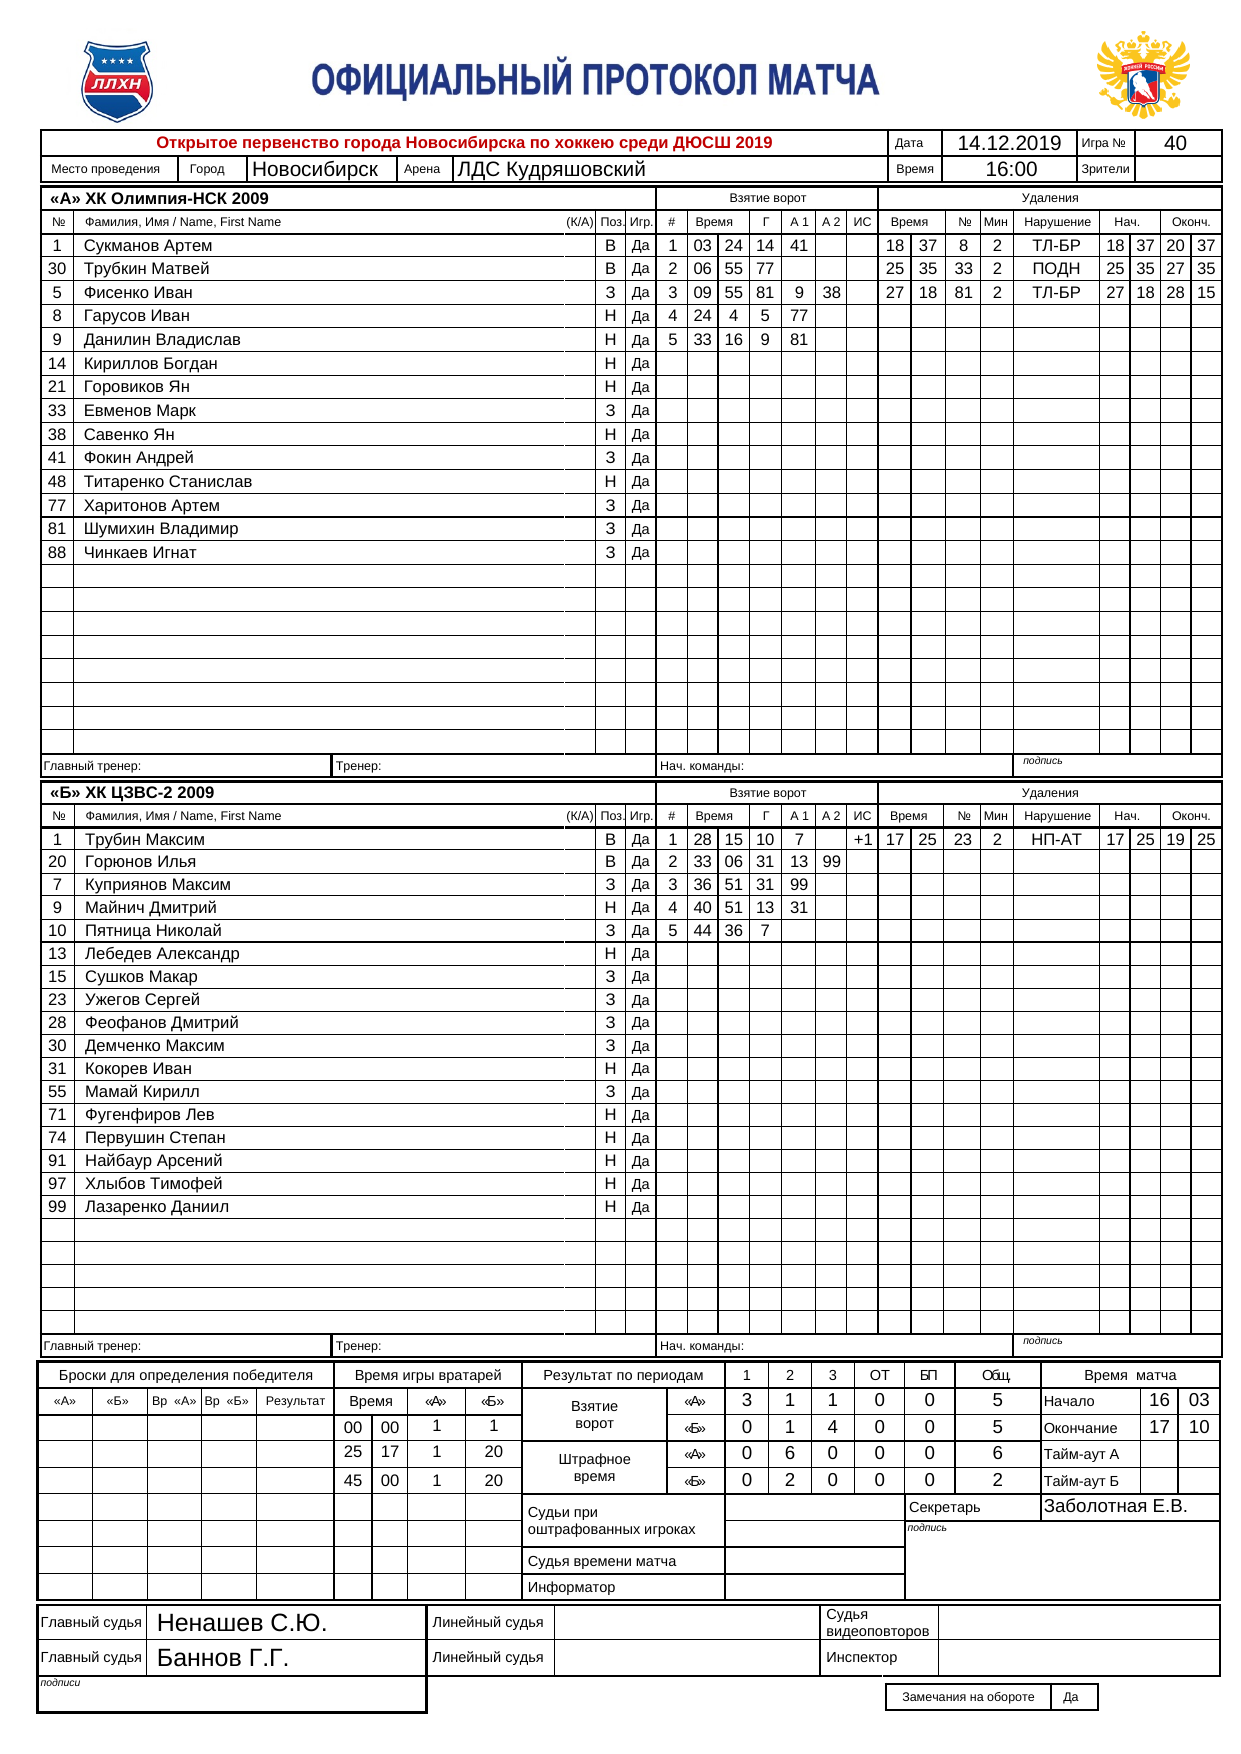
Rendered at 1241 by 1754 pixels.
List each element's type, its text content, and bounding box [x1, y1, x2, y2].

table_cell [944, 1104, 980, 1126]
table_cell [657, 1035, 687, 1057]
table_cell [1014, 943, 1099, 964]
table_cell [202, 1468, 256, 1493]
table_cell Да [626, 850, 655, 872]
table_cell [1014, 966, 1099, 987]
table_cell 51 [719, 896, 749, 918]
table_cell Фисенко Иван [74, 281, 564, 303]
table_cell [1100, 446, 1129, 469]
table_cell [847, 305, 877, 327]
table_cell [657, 1058, 687, 1079]
table_cell [981, 1081, 1013, 1103]
table_cell [879, 305, 910, 327]
table_header Общ. [956, 1363, 1040, 1387]
table_cell [565, 257, 595, 280]
table_cell 1 [408, 1441, 465, 1467]
table_cell 15 [719, 829, 749, 849]
table_cell [1100, 850, 1129, 872]
table_cell Н [596, 1127, 625, 1149]
table_cell [847, 1196, 877, 1218]
table_cell [596, 1265, 625, 1287]
table_cell [719, 659, 749, 682]
table_cell [750, 612, 781, 634]
table_cell [750, 1196, 781, 1218]
table_cell 3 [657, 281, 687, 303]
table_cell [981, 399, 1013, 422]
table_cell [944, 1035, 980, 1057]
table_cell [428, 1677, 882, 1711]
table_cell [1014, 874, 1099, 895]
table_cell [719, 423, 749, 445]
table_cell [657, 352, 687, 374]
table_cell [565, 829, 595, 849]
table_cell [39, 1547, 92, 1573]
table_cell [335, 1547, 371, 1573]
table_cell 1 [812, 1389, 854, 1413]
table_cell [74, 730, 564, 753]
table_cell [719, 1311, 749, 1333]
table_cell [1161, 588, 1190, 611]
table_cell 81 [946, 281, 980, 303]
table_cell З [596, 281, 625, 303]
table_cell [1131, 446, 1160, 469]
table_cell [879, 636, 910, 658]
table_cell [42, 707, 73, 729]
table_cell 6 [956, 1442, 1040, 1467]
table_cell Да [626, 1127, 655, 1149]
table_cell [750, 730, 781, 753]
table_cell [1131, 1104, 1160, 1126]
table_cell [1131, 683, 1160, 706]
table_cell [1131, 1081, 1160, 1103]
table_cell 8 [42, 305, 73, 327]
table_cell [565, 850, 595, 872]
table_cell [1161, 1058, 1190, 1079]
table_cell [1100, 966, 1129, 987]
table_cell [816, 659, 846, 682]
table_cell # [657, 211, 687, 233]
table_cell [944, 1150, 980, 1172]
table_cell Савенко Ян [74, 423, 564, 445]
table_cell [847, 1104, 877, 1126]
table_cell подпись [906, 1522, 1219, 1599]
table_cell [1014, 1173, 1099, 1195]
table_cell [1161, 541, 1190, 564]
table_cell [879, 541, 910, 564]
table_cell [1192, 1058, 1221, 1079]
table_cell [1161, 966, 1190, 987]
table_cell [596, 730, 625, 753]
table_cell 1 [42, 829, 74, 849]
table_cell [1161, 1196, 1190, 1218]
table_cell [879, 565, 910, 587]
table_cell [879, 1311, 910, 1333]
table_cell [1131, 1196, 1160, 1218]
table_cell [1100, 305, 1129, 327]
table_cell Хлыбов Тимофей [75, 1173, 564, 1195]
table_cell 10 [42, 920, 74, 941]
table_cell [148, 1521, 201, 1546]
table_cell [1131, 1265, 1160, 1287]
table_cell [879, 943, 910, 964]
table_cell [719, 707, 749, 729]
table_cell З [596, 446, 625, 469]
table_cell [1014, 612, 1099, 634]
table_cell 03 [688, 235, 717, 256]
table_cell [782, 920, 815, 941]
table_cell [1192, 1150, 1221, 1172]
table_cell [42, 588, 73, 611]
table_cell Горюнов Илья [75, 850, 564, 872]
table_cell 14 [42, 352, 73, 374]
table_cell 13 [42, 943, 74, 964]
table_cell [657, 1242, 687, 1264]
table_cell [1131, 352, 1160, 374]
table_cell [719, 352, 749, 374]
table_cell [981, 1219, 1013, 1241]
table_cell [816, 943, 846, 964]
table_cell [946, 352, 980, 374]
table_cell [816, 588, 846, 611]
table_cell [816, 829, 846, 849]
table_cell 2 [657, 850, 687, 872]
table_cell [750, 1242, 781, 1264]
table_cell А 1 [782, 805, 815, 826]
table_cell [1192, 1173, 1221, 1195]
table_cell [847, 612, 877, 634]
table_cell [1100, 1012, 1129, 1033]
table_cell [782, 612, 815, 634]
table_cell [202, 1574, 256, 1599]
table_cell [1131, 707, 1160, 729]
table_cell 0 [855, 1389, 904, 1413]
table_cell В [596, 829, 625, 849]
table_cell 77 [42, 494, 73, 516]
table_cell 99 [816, 850, 846, 872]
table_cell [939, 1606, 1219, 1639]
table_cell [750, 1311, 781, 1333]
table_cell Главный судья [39, 1640, 146, 1675]
table_cell [944, 1265, 980, 1287]
table_cell [782, 1288, 815, 1310]
table_cell [42, 565, 73, 587]
table_cell 5 [750, 305, 781, 327]
table_cell [946, 494, 980, 516]
table_cell [1161, 612, 1190, 634]
table_cell [688, 1081, 717, 1103]
table_cell [657, 612, 687, 634]
table_cell [879, 1265, 910, 1287]
table_cell 7 [42, 874, 74, 895]
table_cell [688, 494, 717, 516]
table_cell [1100, 1242, 1129, 1264]
table_cell 06 [719, 850, 749, 872]
table_cell [1131, 1219, 1160, 1241]
table_cell Первушин Степан [75, 1127, 564, 1149]
table_cell [688, 1265, 717, 1287]
table_cell [688, 1127, 717, 1149]
table_cell [1192, 305, 1221, 327]
table_cell Н [596, 943, 625, 964]
table_cell [946, 659, 980, 682]
table_cell [1014, 399, 1099, 422]
table_cell Да [626, 446, 655, 469]
table_cell Нач. [1100, 805, 1160, 826]
table_cell [782, 943, 815, 964]
table_cell [944, 966, 980, 987]
table_cell Судьи при оштрафованных игроках [523, 1495, 724, 1546]
table_cell [1192, 352, 1221, 374]
table_cell [202, 1547, 256, 1573]
table_cell [1161, 850, 1190, 872]
table_cell [565, 612, 595, 634]
table_cell [1100, 399, 1129, 422]
table_cell [879, 989, 910, 1011]
table_cell [816, 518, 846, 540]
table_cell [981, 352, 1013, 374]
table_cell [946, 399, 980, 422]
table_cell [912, 920, 943, 941]
table_cell [657, 518, 687, 540]
table_cell [847, 423, 877, 445]
table_cell [719, 1012, 749, 1033]
table_cell 35 [1192, 257, 1221, 280]
table_cell [782, 1196, 815, 1218]
table_cell [596, 588, 625, 611]
table_cell 16 [1141, 1389, 1177, 1413]
table_header 14.12.2019 [943, 131, 1076, 155]
table_cell Да [626, 399, 655, 422]
table_cell [1192, 1242, 1221, 1264]
table_cell [1161, 305, 1190, 327]
table_cell [565, 1311, 595, 1333]
table_cell [981, 518, 1013, 540]
table_cell [981, 1196, 1013, 1218]
table_cell [847, 1081, 877, 1103]
table_cell [879, 730, 910, 753]
table_cell [750, 399, 781, 422]
table_cell [466, 1547, 521, 1573]
table_cell [74, 565, 564, 587]
table_cell [719, 565, 749, 587]
table_cell [1100, 1035, 1129, 1057]
table_cell [565, 920, 595, 941]
table_cell [782, 989, 815, 1011]
table_cell 8 [946, 235, 980, 256]
table_cell [782, 494, 815, 516]
table_cell [847, 588, 877, 611]
table_cell Заболотная Е.В. [1042, 1495, 1219, 1520]
table_cell [466, 1521, 521, 1546]
table_cell 2 [981, 829, 1013, 849]
table_cell Вр «Б» [202, 1389, 256, 1413]
table_cell [1131, 636, 1160, 658]
table_cell 74 [42, 1127, 74, 1149]
table_cell [688, 1219, 717, 1241]
table_cell [719, 1081, 749, 1103]
table_cell [879, 1219, 910, 1241]
table_cell [816, 707, 846, 729]
table_cell [719, 636, 749, 658]
table_cell [981, 850, 1013, 872]
table_cell 10 [750, 829, 781, 849]
table_cell [879, 683, 910, 706]
table_cell [944, 1081, 980, 1103]
table_cell [912, 376, 945, 398]
table_cell [750, 494, 781, 516]
table_cell [981, 1058, 1013, 1079]
table_cell 18 [879, 235, 910, 256]
table_cell [719, 943, 749, 964]
table_cell [946, 518, 980, 540]
table_cell [42, 659, 73, 682]
table_cell [565, 966, 595, 987]
table_cell [912, 399, 945, 422]
table_cell Да [626, 376, 655, 398]
table_cell [847, 281, 877, 303]
table_cell [912, 565, 945, 587]
table_cell [1192, 1219, 1221, 1241]
table_cell [565, 1219, 595, 1241]
table_cell [981, 305, 1013, 327]
table_cell 33 [688, 850, 717, 872]
table_cell 00 [335, 1416, 371, 1440]
table_cell [912, 1242, 943, 1264]
table_cell [719, 1288, 749, 1310]
table_cell [782, 1104, 815, 1126]
table_cell [782, 1012, 815, 1033]
table_cell [657, 1219, 687, 1241]
table_cell [565, 1081, 595, 1103]
table_cell [750, 943, 781, 964]
table_cell [912, 1219, 943, 1241]
table_cell [782, 1127, 815, 1149]
table_cell [816, 352, 846, 374]
table_cell [782, 1150, 815, 1172]
table_cell [879, 1242, 910, 1264]
table_cell [1192, 943, 1221, 964]
table_cell [1161, 659, 1190, 682]
table_cell [335, 1574, 371, 1599]
table_cell [1100, 1150, 1129, 1172]
table_cell 99 [782, 874, 815, 895]
table_cell 3 [726, 1389, 768, 1413]
table_cell [1014, 305, 1099, 327]
table_cell [39, 1494, 92, 1520]
table_cell [688, 943, 717, 964]
table_cell [750, 659, 781, 682]
table_cell 2 [657, 257, 687, 280]
table_cell Нач. команды: [657, 755, 1012, 776]
table_cell [750, 707, 781, 729]
table_cell 20 [1161, 235, 1190, 256]
table_cell 88 [42, 541, 73, 564]
table_cell Да [626, 281, 655, 303]
table_cell [1014, 518, 1099, 540]
table_cell [1131, 920, 1160, 941]
table_cell 0 [726, 1468, 768, 1493]
table_cell [1131, 1012, 1160, 1033]
table_cell [912, 730, 945, 753]
table_cell [879, 920, 910, 941]
table_cell [657, 1081, 687, 1103]
table_cell [912, 1150, 943, 1172]
table_cell [1100, 659, 1129, 682]
table_cell +1 [847, 829, 877, 849]
table_cell [750, 376, 781, 398]
table_cell [944, 1127, 980, 1149]
table_cell [565, 423, 595, 445]
table_cell [946, 636, 980, 658]
table_cell [847, 494, 877, 516]
table_cell 4 [719, 305, 749, 327]
table_cell Время [879, 211, 945, 233]
table_cell [657, 1265, 687, 1287]
table_cell [1161, 683, 1190, 706]
table_cell [719, 730, 749, 753]
table_header Да [1052, 1685, 1097, 1709]
table_cell [816, 874, 846, 895]
table_cell 5 [42, 281, 73, 303]
table_cell Данилин Владислав [74, 328, 564, 351]
table_cell [1161, 518, 1190, 540]
table_cell [981, 1242, 1013, 1264]
table_cell [1100, 1288, 1129, 1310]
table_cell [847, 565, 877, 587]
table_cell 17 [1100, 829, 1129, 849]
table_cell ПОДН [1014, 257, 1099, 280]
table_cell Время [688, 805, 749, 826]
table_cell [148, 1494, 201, 1520]
table_cell З [596, 920, 625, 941]
table_cell [847, 235, 877, 256]
table_cell Титаренко Станислав [74, 470, 564, 493]
table_cell 5 [956, 1415, 1040, 1440]
table_cell [782, 730, 815, 753]
table_cell Н [596, 470, 625, 493]
table_cell 31 [782, 896, 815, 918]
table_cell [719, 1173, 749, 1195]
table_cell [981, 446, 1013, 469]
table_cell Да [626, 470, 655, 493]
table_cell Арена [398, 157, 452, 181]
table_cell [879, 1288, 910, 1310]
table_cell [912, 966, 943, 987]
table_cell [657, 399, 687, 422]
table_cell 4 [657, 305, 687, 327]
table_cell Тренер: [333, 755, 655, 776]
table_cell [912, 989, 943, 1011]
table_cell [39, 1416, 92, 1440]
table_cell [657, 636, 687, 658]
table_cell [981, 612, 1013, 634]
table_cell [782, 1081, 815, 1103]
table_cell [847, 707, 877, 729]
table_cell [1179, 1468, 1219, 1493]
table_cell Да [626, 989, 655, 1011]
table_cell В [596, 257, 625, 280]
table_cell [944, 943, 980, 964]
table_cell 1 [657, 829, 687, 849]
table_cell подпись [1014, 1335, 1221, 1356]
table_cell [1014, 1058, 1099, 1079]
table_cell 20 [466, 1441, 521, 1467]
table_cell [879, 896, 910, 918]
table_cell [1192, 730, 1221, 753]
table_cell 17 [1141, 1415, 1177, 1440]
table_cell 23 [42, 989, 74, 1011]
table_cell [688, 730, 717, 753]
table_cell [657, 1104, 687, 1126]
table_cell [335, 1494, 371, 1520]
table_cell [1131, 730, 1160, 753]
table_cell 25 [879, 257, 910, 280]
table_cell [816, 235, 846, 256]
table_cell Куприянов Максим [75, 874, 564, 895]
table_cell «Б» [668, 1468, 724, 1493]
table_cell [816, 1311, 846, 1333]
table_cell [1192, 446, 1221, 469]
table_cell Н [596, 1173, 625, 1195]
table_cell [93, 1521, 147, 1546]
table_cell Да [626, 943, 655, 964]
table_cell [1131, 966, 1160, 987]
table_cell 2 [981, 257, 1013, 280]
table_cell [726, 1575, 904, 1599]
table_cell Инспектор [821, 1640, 938, 1675]
table_cell [1100, 352, 1129, 374]
table_cell [42, 683, 73, 706]
table_cell [1100, 896, 1129, 918]
table_cell З [596, 1081, 625, 1103]
table_cell [912, 518, 945, 540]
table_cell [1161, 470, 1190, 493]
table_cell [782, 541, 815, 564]
table_cell [565, 874, 595, 895]
table_cell [816, 446, 846, 469]
table_cell [1192, 1196, 1221, 1218]
table_cell [879, 588, 910, 611]
table_cell [912, 1012, 943, 1033]
table_cell [912, 943, 943, 964]
table_cell [565, 636, 595, 658]
table_cell [1014, 1081, 1099, 1103]
table_cell 25 [335, 1441, 371, 1467]
table_cell Харитонов Артем [74, 494, 564, 516]
table_cell 31 [750, 850, 781, 872]
table_cell 18 [912, 281, 945, 303]
table_cell [688, 683, 717, 706]
table_cell [596, 1242, 625, 1264]
table_cell 15 [1192, 281, 1221, 303]
table_cell Пятница Николай [75, 920, 564, 941]
table_cell [782, 1242, 815, 1264]
table_cell [816, 1219, 846, 1241]
table_cell 4 [657, 896, 687, 918]
table_cell 30 [42, 257, 73, 280]
table_cell [39, 1468, 92, 1493]
table_cell 4 [812, 1415, 854, 1440]
table_cell [944, 1242, 980, 1264]
table_cell [596, 683, 625, 706]
table_cell 0 [726, 1442, 768, 1467]
table_cell [1100, 943, 1129, 964]
table_cell [847, 446, 877, 469]
table_cell [750, 1012, 781, 1033]
table_cell [1161, 896, 1190, 918]
table_cell 55 [719, 257, 749, 280]
table_cell [879, 1150, 910, 1172]
table_cell 1 [42, 235, 73, 256]
table_cell [408, 1494, 465, 1520]
table_cell [688, 966, 717, 987]
table_cell 3 [657, 874, 687, 895]
table_cell [719, 376, 749, 398]
table_cell [1100, 423, 1129, 445]
table_cell [750, 446, 781, 469]
table_cell 25 [912, 829, 943, 849]
table_cell [1192, 1311, 1221, 1333]
table_cell [782, 1035, 815, 1057]
table_cell Начало [1042, 1389, 1140, 1413]
table_cell [782, 352, 815, 374]
table_cell [750, 352, 781, 374]
table_cell [944, 1196, 980, 1218]
table_cell [944, 850, 980, 872]
table_cell [782, 1265, 815, 1287]
table_cell [816, 541, 846, 564]
table_cell [1131, 943, 1160, 964]
table_cell [565, 352, 595, 374]
table_cell А 2 [816, 211, 846, 233]
table_cell 20 [466, 1468, 521, 1493]
table_cell [1100, 1265, 1129, 1287]
table_cell [981, 636, 1013, 658]
table_cell [373, 1494, 407, 1520]
table_cell [565, 1127, 595, 1149]
table_cell А 1 [782, 211, 815, 233]
table_cell [719, 1058, 749, 1079]
table_cell [75, 1242, 564, 1264]
table_cell 0 [905, 1442, 954, 1467]
table_cell 28 [1161, 281, 1190, 303]
table_cell [944, 920, 980, 941]
table_cell [1100, 1127, 1129, 1149]
table_header Дата [889, 131, 941, 155]
table_cell [946, 730, 980, 753]
table_cell [1014, 470, 1099, 493]
table_cell [946, 376, 980, 398]
table_cell [847, 659, 877, 682]
table_cell [565, 1012, 595, 1033]
table_cell [1161, 1150, 1190, 1172]
table_cell [912, 683, 945, 706]
table_cell [1131, 850, 1160, 872]
table_cell [1014, 659, 1099, 682]
table_cell [1161, 423, 1190, 445]
table_cell [847, 376, 877, 398]
table_cell [847, 257, 877, 280]
table_cell [879, 1058, 910, 1079]
table_cell [1192, 423, 1221, 445]
table_cell [782, 470, 815, 493]
table_cell 0 [812, 1468, 854, 1493]
table_cell Тайм-аут А [1042, 1441, 1140, 1467]
table_cell № [946, 211, 980, 233]
table_cell Нарушение [1014, 805, 1099, 826]
table_cell [1131, 659, 1160, 682]
table_cell [93, 1547, 147, 1573]
table_cell [944, 1219, 980, 1241]
table_cell [1131, 305, 1160, 327]
table_cell [74, 707, 564, 729]
table_cell Феофанов Дмитрий [75, 1012, 564, 1033]
table_cell 36 [688, 874, 717, 895]
table_cell [1014, 707, 1099, 729]
table_cell 9 [42, 896, 74, 918]
table_cell 77 [750, 257, 781, 280]
table_cell [944, 1173, 980, 1195]
table_cell [1192, 541, 1221, 564]
table_cell [657, 494, 687, 516]
table_cell 37 [1131, 235, 1160, 256]
table_cell [847, 1127, 877, 1149]
table_cell [42, 636, 73, 658]
table_cell [1100, 1196, 1129, 1218]
table_cell [626, 1219, 655, 1241]
table_cell [782, 707, 815, 729]
table_cell [1192, 874, 1221, 895]
table_cell 0 [905, 1468, 954, 1493]
table_cell [782, 1219, 815, 1241]
table_cell подпись [1014, 755, 1221, 776]
table_cell [1100, 565, 1129, 587]
table_cell [1131, 1173, 1160, 1195]
table_cell [1161, 1173, 1190, 1195]
table_cell [148, 1416, 201, 1440]
table_cell [1014, 1196, 1099, 1218]
table_cell [719, 470, 749, 493]
table_cell Оконч. [1161, 805, 1221, 826]
table_cell [981, 989, 1013, 1011]
table_cell [912, 1104, 943, 1126]
table_cell [816, 1242, 846, 1264]
table_cell [719, 1035, 749, 1057]
table_cell 35 [912, 257, 945, 280]
table_cell [912, 470, 945, 493]
table_cell [1100, 1311, 1129, 1333]
table_cell [782, 1311, 815, 1333]
table_cell [1131, 612, 1160, 634]
table_cell 30 [42, 1035, 74, 1057]
table_cell [816, 1081, 846, 1103]
table_cell [688, 470, 717, 493]
table_cell [944, 1012, 980, 1033]
table_cell [1131, 518, 1160, 540]
table_cell [565, 1035, 595, 1057]
table_cell 0 [855, 1442, 904, 1467]
table_cell [879, 518, 910, 540]
table_cell [688, 707, 717, 729]
table_cell 71 [42, 1104, 74, 1126]
table_cell З [596, 518, 625, 540]
table_cell [565, 1104, 595, 1126]
table_cell [1014, 376, 1099, 398]
table_cell [1131, 1242, 1160, 1264]
table_cell [1014, 565, 1099, 587]
table_cell [688, 636, 717, 658]
table_cell Ужегов Сергей [75, 989, 564, 1011]
table_cell [565, 518, 595, 540]
table_cell Да [626, 1150, 655, 1172]
table_cell [879, 707, 910, 729]
table_cell [981, 1012, 1013, 1033]
table_cell 9 [782, 281, 815, 303]
table_cell [981, 328, 1013, 351]
table_cell [1192, 1127, 1221, 1149]
table_cell [1161, 1081, 1190, 1103]
table_cell [750, 518, 781, 540]
table_cell Игр. [626, 211, 655, 233]
table_cell [596, 636, 625, 658]
table_cell [847, 1242, 877, 1264]
table_cell [1192, 966, 1221, 987]
table_cell [750, 1150, 781, 1172]
table_cell 13 [750, 896, 781, 918]
table_cell 15 [42, 966, 74, 987]
table_cell [565, 730, 595, 753]
table_cell [946, 565, 980, 587]
table_cell [782, 683, 815, 706]
table_cell [42, 1311, 74, 1333]
table_cell [946, 588, 980, 611]
table_cell [565, 1288, 595, 1310]
table_cell Главный тренер: [42, 755, 330, 776]
table_header Броски для определения победителя [39, 1363, 333, 1387]
table_cell [981, 730, 1013, 753]
table_cell [1014, 920, 1099, 941]
table_cell [257, 1468, 333, 1493]
table_cell [1014, 446, 1099, 469]
table_cell 33 [688, 328, 717, 351]
table_cell [688, 1035, 717, 1057]
table_cell [688, 1150, 717, 1172]
table_cell [148, 1468, 201, 1493]
table_cell [750, 1035, 781, 1057]
table_cell [816, 1196, 846, 1218]
table_cell [847, 1311, 877, 1333]
table_cell «А» [39, 1389, 92, 1413]
table_cell [1100, 636, 1129, 658]
table_cell Линейный судья [428, 1640, 554, 1675]
table_cell Да [626, 541, 655, 564]
table_cell 51 [719, 874, 749, 895]
table_cell [1014, 1012, 1099, 1033]
table_cell [1131, 376, 1160, 398]
table_cell [816, 1012, 846, 1033]
table_cell [847, 920, 877, 941]
table_cell [816, 636, 846, 658]
table_cell [1161, 328, 1190, 351]
table_cell [1014, 636, 1099, 658]
table_cell [657, 966, 687, 987]
table_cell Евменов Марк [74, 399, 564, 422]
table_cell Зрители [1078, 157, 1134, 181]
table_cell Н [596, 1058, 625, 1079]
table_cell [565, 1173, 595, 1195]
table_cell [750, 565, 781, 587]
table_cell Лебедев Александр [75, 943, 564, 964]
table_cell [719, 683, 749, 706]
table_cell 77 [782, 305, 815, 327]
table_cell [466, 1574, 521, 1599]
table_cell [688, 1242, 717, 1264]
table_cell [946, 541, 980, 564]
table_cell З [596, 494, 625, 516]
table_cell [816, 683, 846, 706]
table_cell [847, 730, 877, 753]
table_cell [1100, 1081, 1129, 1103]
table_cell [1131, 494, 1160, 516]
table_cell [202, 1416, 256, 1440]
table_cell [257, 1574, 333, 1599]
table_cell 5 [956, 1389, 1040, 1413]
table_cell [657, 470, 687, 493]
table_cell [75, 1288, 564, 1310]
table_cell 28 [42, 1012, 74, 1033]
table_cell Линейный судья [428, 1606, 554, 1639]
table_cell [847, 1058, 877, 1079]
table_cell [565, 1150, 595, 1172]
table_cell [946, 683, 980, 706]
table_cell [719, 399, 749, 422]
table_cell [42, 1265, 74, 1287]
table_cell [1099, 1682, 1220, 1711]
table_cell [626, 1311, 655, 1333]
table_cell [1131, 565, 1160, 587]
table_cell Тайм-аут Б [1042, 1468, 1140, 1493]
table_cell [657, 1288, 687, 1310]
table_cell [782, 376, 815, 398]
table_cell [565, 235, 595, 256]
table_cell [944, 1311, 980, 1333]
table_header Удаления [879, 783, 1221, 803]
table_cell [879, 1081, 910, 1103]
table_cell [726, 1495, 904, 1520]
table_cell [596, 565, 625, 587]
table_cell 38 [42, 423, 73, 445]
table_cell [1100, 612, 1129, 634]
table_cell [75, 1219, 564, 1241]
table_cell 41 [782, 235, 815, 256]
table_cell [1161, 1288, 1190, 1310]
table_cell Гарусов Иван [74, 305, 564, 327]
table_cell [816, 305, 846, 327]
table_cell [981, 896, 1013, 918]
table_cell [657, 730, 687, 753]
table_cell [750, 588, 781, 611]
table_cell [688, 1012, 717, 1033]
table_cell 06 [688, 257, 717, 280]
table_cell [565, 659, 595, 682]
table_cell Тренер: [333, 1335, 655, 1356]
table_cell [688, 541, 717, 564]
table_cell [879, 328, 910, 351]
table_cell Поз. [596, 211, 625, 233]
table_cell 18 [1100, 235, 1129, 256]
table_cell [1100, 874, 1129, 895]
table_cell 0 [855, 1468, 904, 1493]
table_cell [981, 1035, 1013, 1057]
table_header 40 [1136, 131, 1221, 155]
table_cell [750, 1058, 781, 1079]
table_cell [93, 1494, 147, 1520]
table_cell 17 [879, 829, 910, 849]
table_cell Н [596, 423, 625, 445]
table_cell [816, 612, 846, 634]
table_cell 23 [944, 829, 980, 849]
table_cell [912, 541, 945, 564]
table_cell 13 [782, 850, 815, 872]
table_cell [912, 896, 943, 918]
table_cell [912, 1265, 943, 1287]
table_cell [816, 1058, 846, 1079]
table_cell [626, 1242, 655, 1264]
table_cell 27 [1100, 281, 1129, 303]
table_cell Да [626, 1173, 655, 1195]
table_cell [42, 1288, 74, 1310]
table_cell Да [626, 1104, 655, 1126]
table_cell [981, 966, 1013, 987]
table_cell [782, 518, 815, 540]
table_cell [816, 399, 846, 422]
table_cell [657, 588, 687, 611]
table_cell [257, 1416, 333, 1440]
table_cell Информатор [523, 1575, 724, 1599]
table_cell [626, 707, 655, 729]
table_cell [688, 1288, 717, 1310]
table_cell [1161, 1012, 1190, 1033]
table_cell Результат [257, 1389, 333, 1413]
table_cell Н [596, 1104, 625, 1126]
table_cell [750, 541, 781, 564]
table_cell 40 [688, 896, 717, 918]
table_cell [782, 1173, 815, 1195]
table_cell [1161, 920, 1190, 941]
table_cell [944, 1288, 980, 1310]
table_cell [782, 636, 815, 658]
table_cell [1192, 588, 1221, 611]
table_cell 81 [42, 518, 73, 540]
table_cell [879, 612, 910, 634]
table_cell [719, 1219, 749, 1241]
table_cell Да [626, 829, 655, 849]
table_cell [565, 588, 595, 611]
table_cell № [42, 805, 74, 826]
table_cell [93, 1416, 147, 1440]
table_cell [1161, 730, 1190, 753]
table_header Взятие ворот [657, 783, 877, 803]
table_cell (К/А) [565, 805, 595, 826]
table_cell [912, 1035, 943, 1057]
table_cell [782, 588, 815, 611]
table_cell подписи [39, 1677, 425, 1711]
table_cell [981, 920, 1013, 941]
table_cell [912, 328, 945, 351]
table_cell [257, 1521, 333, 1546]
table_cell [202, 1521, 256, 1546]
table_cell [1100, 328, 1129, 351]
table_cell [657, 1012, 687, 1033]
table_cell [879, 470, 910, 493]
table_cell [657, 1150, 687, 1172]
table_cell [373, 1547, 407, 1573]
table_cell # [657, 805, 687, 826]
table_header 3 [812, 1363, 854, 1387]
table_cell [1131, 470, 1160, 493]
table_cell [1100, 920, 1129, 941]
table_cell [847, 328, 877, 351]
table_cell [879, 874, 910, 895]
table_cell [555, 1606, 819, 1639]
table_cell 5 [657, 920, 687, 941]
table_cell [946, 328, 980, 351]
table_cell [1131, 1127, 1160, 1149]
table_header Взятие ворот [657, 188, 877, 209]
table_cell [782, 257, 815, 280]
table_cell [1161, 943, 1190, 964]
table_cell [596, 1288, 625, 1310]
table_cell [1161, 352, 1190, 374]
table_cell [1131, 1035, 1160, 1057]
table_cell [750, 636, 781, 658]
table_cell [74, 659, 564, 682]
table_cell [1161, 565, 1190, 587]
table_cell [879, 446, 910, 469]
table_cell [1100, 683, 1129, 706]
table_cell 9 [750, 328, 781, 351]
table_cell [1192, 659, 1221, 682]
table_cell Да [626, 896, 655, 918]
table_cell 25 [1100, 257, 1129, 280]
table_cell [1161, 376, 1190, 398]
table_cell 55 [42, 1081, 74, 1103]
table_cell [1014, 328, 1099, 351]
table_cell Нарушение [1014, 211, 1099, 233]
table_cell [879, 1104, 910, 1126]
table_header ОТ [855, 1363, 904, 1387]
table_cell [912, 305, 945, 327]
table_cell ТЛ-БР [1014, 281, 1099, 303]
table_cell [912, 1288, 943, 1310]
table_cell [39, 1574, 92, 1599]
table_cell [912, 1311, 943, 1333]
table_cell 0 [905, 1389, 954, 1413]
table_cell [688, 1104, 717, 1126]
table_cell [912, 1196, 943, 1218]
table_cell 38 [816, 281, 846, 303]
table_cell Место проведения [42, 157, 177, 181]
table_cell [1014, 1288, 1099, 1310]
table_cell [688, 1173, 717, 1195]
table_cell [719, 1150, 749, 1172]
table_cell [565, 943, 595, 964]
table_cell 28 [688, 829, 717, 849]
table_cell [1131, 874, 1160, 895]
table_cell [688, 1196, 717, 1218]
table_cell Мин [981, 211, 1013, 233]
table_cell [879, 659, 910, 682]
table_cell [1131, 1311, 1160, 1333]
table_cell [847, 1173, 877, 1195]
table_cell [657, 659, 687, 682]
table_cell [1131, 588, 1160, 611]
table_header Время игры вратарей [335, 1363, 521, 1387]
table_cell [1100, 730, 1129, 753]
table_cell [657, 541, 687, 564]
table_cell [816, 565, 846, 587]
table_cell [1131, 541, 1160, 564]
table_cell Время [879, 805, 943, 826]
table_cell З [596, 541, 625, 564]
table_cell [1014, 989, 1099, 1011]
table_cell [1100, 376, 1129, 398]
table_cell Судья времени матча [523, 1548, 724, 1573]
table_cell [879, 1035, 910, 1057]
table_cell [1192, 896, 1221, 918]
table_cell [1131, 989, 1160, 1011]
table_cell [1014, 896, 1099, 918]
table_cell [816, 328, 846, 351]
table_cell 81 [750, 281, 781, 303]
table_cell Фамилия, Имя / Name, First Name [75, 805, 565, 826]
table_cell 9 [42, 328, 73, 351]
table_cell [1014, 1219, 1099, 1241]
table_header Игра № [1078, 131, 1134, 155]
table_cell [565, 399, 595, 422]
table_cell Штрафное время [523, 1442, 666, 1493]
table_cell [657, 707, 687, 729]
table_cell [1161, 399, 1190, 422]
table_cell [565, 494, 595, 516]
table_cell [1100, 588, 1129, 611]
table_cell [565, 1058, 595, 1079]
table_cell Главный судья [39, 1606, 146, 1639]
table_cell [750, 1265, 781, 1287]
table_cell 0 [726, 1415, 768, 1440]
table_cell [688, 352, 717, 374]
table_cell [565, 328, 595, 351]
table_cell 7 [782, 829, 815, 849]
table_cell Да [626, 966, 655, 987]
table_cell [1014, 683, 1099, 706]
table_cell [626, 565, 655, 587]
table_cell Время [688, 211, 749, 233]
table_cell [816, 376, 846, 398]
table_cell Нач. [1100, 211, 1160, 233]
table_cell [1192, 1081, 1221, 1103]
table_cell 00 [373, 1416, 407, 1440]
table_cell [719, 989, 749, 1011]
table_cell [688, 989, 717, 1011]
table_cell [912, 423, 945, 445]
table_cell [1100, 1058, 1129, 1079]
table_cell [1014, 541, 1099, 564]
table_cell [847, 352, 877, 374]
table_cell В [596, 850, 625, 872]
table_cell 10 [1179, 1415, 1219, 1440]
table_cell 2 [769, 1468, 811, 1493]
table_cell [657, 423, 687, 445]
table_header Удаления [879, 188, 1221, 209]
table_header Замечания на обороте [887, 1685, 1050, 1709]
table_cell [1161, 1104, 1190, 1126]
table_cell [408, 1521, 465, 1546]
table_cell [688, 518, 717, 540]
table_cell [816, 1265, 846, 1287]
table_cell [626, 730, 655, 753]
table_cell Время [889, 157, 941, 181]
table_cell [981, 1265, 1013, 1287]
table_cell [1161, 1219, 1190, 1241]
table_cell Вр «А» [148, 1389, 201, 1413]
table_cell [719, 588, 749, 611]
table_cell «Б» [668, 1415, 724, 1440]
table_cell [565, 896, 595, 918]
table_cell [816, 1127, 846, 1149]
table_cell 14 [750, 235, 781, 256]
table_cell [944, 989, 980, 1011]
table_cell Судья видеоповторов [821, 1606, 938, 1639]
table_cell [74, 683, 564, 706]
table_cell Мин [981, 805, 1013, 826]
table_cell Н [596, 376, 625, 398]
table_cell [847, 1035, 877, 1057]
table_cell [719, 446, 749, 469]
table_cell [981, 423, 1013, 445]
table_cell Трубкин Матвей [74, 257, 564, 280]
table_cell [847, 470, 877, 493]
table_cell [750, 1288, 781, 1310]
table_cell Да [626, 518, 655, 540]
table_cell 37 [912, 235, 945, 256]
table_cell Кокорев Иван [75, 1058, 564, 1079]
table_cell [847, 1150, 877, 1172]
table_cell [912, 494, 945, 516]
table_cell [847, 1219, 877, 1241]
table_cell Сушков Макар [75, 966, 564, 987]
table_cell [719, 966, 749, 987]
table_cell [565, 541, 595, 564]
table_cell [657, 989, 687, 1011]
table_cell [750, 1081, 781, 1103]
table_cell 1 [408, 1468, 465, 1493]
table_cell Н [596, 1150, 625, 1172]
table_cell [202, 1441, 256, 1467]
table_cell [816, 730, 846, 753]
table_cell [688, 399, 717, 422]
table_cell Н [596, 896, 625, 918]
table_cell [93, 1468, 147, 1493]
table_cell [981, 1104, 1013, 1126]
table_cell 2 [956, 1468, 1040, 1493]
table_cell [939, 1640, 1219, 1675]
table_cell 97 [42, 1173, 74, 1195]
table_cell [1161, 1127, 1190, 1149]
table_cell [981, 874, 1013, 895]
table_cell [719, 1242, 749, 1264]
table_cell Город [179, 157, 246, 181]
table_cell НП-АТ [1014, 829, 1099, 849]
table_cell [1014, 494, 1099, 516]
table_cell 19 [1161, 829, 1190, 849]
table_cell [335, 1521, 371, 1546]
table_cell [466, 1494, 521, 1520]
table_cell Лазаренко Даниил [75, 1196, 564, 1218]
table_cell [782, 659, 815, 682]
table_cell 33 [946, 257, 980, 280]
table_cell Н [596, 1196, 625, 1218]
table_cell [912, 850, 943, 872]
table_cell [1192, 518, 1221, 540]
table_cell З [596, 1035, 625, 1057]
table_cell [257, 1547, 333, 1573]
table_cell [726, 1521, 904, 1546]
table_cell [596, 1311, 625, 1333]
table_cell [847, 1012, 877, 1033]
table_cell [688, 1058, 717, 1079]
table_cell [1192, 328, 1221, 351]
table_cell [847, 1288, 877, 1310]
table_cell [1014, 352, 1099, 374]
table_cell З [596, 966, 625, 987]
table_cell 45 [335, 1468, 371, 1493]
table_cell [1192, 1265, 1221, 1287]
picture [5, 28, 1197, 129]
table_cell [565, 683, 595, 706]
table_cell «А» [668, 1389, 724, 1413]
table_cell Да [626, 1012, 655, 1033]
table_cell [688, 1311, 717, 1333]
table_cell [879, 423, 910, 445]
table_cell Кириллов Богдан [74, 352, 564, 374]
table_cell [555, 1640, 819, 1675]
table_cell [565, 470, 595, 493]
table_cell [981, 683, 1013, 706]
table_cell «А» [408, 1389, 465, 1413]
table_cell 25 [1131, 829, 1160, 849]
table_cell Майнич Дмитрий [75, 896, 564, 918]
table_cell Окончание [1042, 1415, 1140, 1440]
table_cell З [596, 399, 625, 422]
table_cell [1014, 1265, 1099, 1287]
table_cell [719, 518, 749, 540]
table_cell Время [335, 1389, 407, 1413]
table_cell [719, 494, 749, 516]
table_cell 09 [688, 281, 717, 303]
table_cell «А» [668, 1442, 724, 1467]
table_cell [657, 376, 687, 398]
table_cell [946, 446, 980, 469]
table_header Открытое первенство города Новосибирска по хоккею среди ДЮСШ 2019 [42, 131, 887, 155]
table_cell Да [626, 423, 655, 445]
table_cell Фамилия, Имя / Name, First Name [74, 211, 565, 233]
table_cell 24 [688, 305, 717, 327]
table_cell [1014, 588, 1099, 611]
table_cell [782, 446, 815, 469]
table_cell [688, 565, 717, 587]
table_cell [688, 423, 717, 445]
table_cell [373, 1574, 407, 1599]
table_cell [1192, 1104, 1221, 1126]
table_cell [912, 352, 945, 374]
table_cell [879, 850, 910, 872]
table_cell Да [626, 235, 655, 256]
table_cell [719, 541, 749, 564]
table_cell 0 [812, 1442, 854, 1467]
table_cell [657, 683, 687, 706]
table_cell [1131, 423, 1160, 445]
table_cell [1100, 1104, 1129, 1126]
table_cell [688, 446, 717, 469]
table_cell [1100, 1173, 1129, 1195]
table_cell «Б » [466, 1389, 521, 1413]
table_cell [847, 1265, 877, 1287]
table_cell [596, 1219, 625, 1241]
table_cell [688, 376, 717, 398]
table_cell [408, 1574, 465, 1599]
table_cell [1141, 1441, 1177, 1467]
table_cell [879, 1127, 910, 1149]
table_cell ТЛ-БР [1014, 235, 1099, 256]
table_cell [1161, 874, 1190, 895]
table_cell [847, 541, 877, 564]
table_cell Чинкаев Игнат [74, 541, 564, 564]
table_cell [1014, 1311, 1099, 1333]
table_cell 0 [855, 1415, 904, 1440]
table_cell 1 [408, 1416, 465, 1440]
table_cell [816, 920, 846, 941]
table_cell Шумихин Владимир [74, 518, 564, 540]
table_cell [981, 1311, 1013, 1333]
table_cell [93, 1574, 147, 1599]
table_cell [74, 612, 564, 634]
table_cell [816, 470, 846, 493]
table_cell Сукманов Артем [74, 235, 564, 256]
table_cell [847, 518, 877, 540]
table_cell [981, 943, 1013, 964]
table_cell Поз. [596, 805, 625, 826]
table_cell [1100, 1219, 1129, 1241]
table_cell [847, 989, 877, 1011]
table_cell [879, 1196, 910, 1218]
table_cell [879, 1012, 910, 1033]
table_cell [719, 1104, 749, 1126]
table_cell [1192, 1012, 1221, 1033]
table_cell [626, 659, 655, 682]
table_cell 31 [750, 874, 781, 895]
table_cell [1161, 636, 1190, 658]
table_cell [1161, 446, 1190, 469]
table_cell [1192, 470, 1221, 493]
table_cell [1192, 683, 1221, 706]
table_cell [42, 612, 73, 634]
table_cell 27 [1161, 257, 1190, 280]
table_cell [1192, 1288, 1221, 1310]
table_cell [688, 588, 717, 611]
table_cell [1131, 1288, 1160, 1310]
table_cell [42, 730, 73, 753]
table_cell [565, 1265, 595, 1287]
table_cell [1192, 399, 1221, 422]
table_cell [1136, 157, 1221, 181]
table_cell [981, 707, 1013, 729]
table_header «Б» ХК ЦЗВС-2 2009 [42, 783, 655, 803]
table_cell Да [626, 920, 655, 941]
table_cell [257, 1441, 333, 1467]
table_cell [750, 470, 781, 493]
table_cell [816, 1150, 846, 1172]
table_cell [782, 966, 815, 987]
table_cell [202, 1494, 256, 1520]
table_cell [782, 399, 815, 422]
table_cell [1100, 541, 1129, 564]
table_cell [1100, 518, 1129, 540]
table_cell Да [626, 1196, 655, 1218]
table_cell [1192, 636, 1221, 658]
table_cell [883, 1677, 1220, 1681]
table_cell [879, 399, 910, 422]
table_cell [1131, 896, 1160, 918]
table_cell [879, 376, 910, 398]
table_cell [912, 636, 945, 658]
table_cell [816, 989, 846, 1011]
table_cell [626, 612, 655, 634]
table_cell [981, 1173, 1013, 1195]
table_cell [981, 1288, 1013, 1310]
table_cell [944, 874, 980, 895]
table_cell Да [626, 1058, 655, 1079]
table_cell [657, 1196, 687, 1218]
table_cell [944, 896, 980, 918]
table_cell 7 [750, 920, 781, 941]
table_cell 27 [879, 281, 910, 303]
table_cell [657, 446, 687, 469]
table_cell Мамай Кирилл [75, 1081, 564, 1103]
table_cell [981, 1150, 1013, 1172]
table_cell [946, 707, 980, 729]
table_cell [782, 565, 815, 587]
table_cell [42, 1242, 74, 1264]
table_cell [912, 1173, 943, 1195]
table_header «А» ХК Олимпия-НСК 2009 [42, 188, 655, 209]
table_cell [1192, 376, 1221, 398]
table_cell Г [750, 805, 781, 826]
table_cell [75, 1265, 564, 1287]
table_cell Баннов Г.Г. [147, 1640, 425, 1675]
table_cell [408, 1547, 465, 1573]
table_cell Найбаур Арсений [75, 1150, 564, 1172]
table_cell [912, 1058, 943, 1079]
table_cell З [596, 874, 625, 895]
table_cell [373, 1521, 407, 1546]
table_cell [1141, 1468, 1177, 1493]
table_cell [912, 446, 945, 469]
table_cell [879, 494, 910, 516]
table_cell Н [596, 352, 625, 374]
table_cell [75, 1311, 564, 1333]
table_cell Демченко Максим [75, 1035, 564, 1057]
table_cell [626, 1265, 655, 1287]
table_cell [1192, 494, 1221, 516]
table_cell [847, 683, 877, 706]
table_cell [816, 1035, 846, 1057]
table_cell [750, 1127, 781, 1149]
table_header 1 [726, 1363, 768, 1387]
table_cell [912, 1081, 943, 1103]
table_cell [1192, 920, 1221, 941]
table_cell 37 [1192, 235, 1221, 256]
table_cell Трубин Максим [75, 829, 564, 849]
table_cell [657, 1311, 687, 1333]
table_cell 55 [719, 281, 749, 303]
table_cell [981, 588, 1013, 611]
table_cell Н [596, 305, 625, 327]
table_cell [596, 659, 625, 682]
table_header 2 [769, 1363, 811, 1387]
table_cell [750, 966, 781, 987]
table_cell 31 [42, 1058, 74, 1079]
table_cell [1161, 1242, 1190, 1264]
table_cell [816, 257, 846, 280]
table_cell [688, 659, 717, 682]
table_cell [879, 352, 910, 374]
table_cell В [596, 235, 625, 256]
table_cell [981, 565, 1013, 587]
table_cell [981, 541, 1013, 564]
table_cell [565, 446, 595, 469]
table_cell 5 [657, 328, 687, 351]
table_cell [657, 565, 687, 587]
table_cell 48 [42, 470, 73, 493]
table_cell [148, 1547, 201, 1573]
table_cell [719, 1196, 749, 1218]
table_cell 1 [769, 1389, 811, 1413]
table_cell [946, 423, 980, 445]
table_cell Игр. [626, 805, 655, 826]
table_cell [912, 874, 943, 895]
table_cell 17 [373, 1441, 407, 1467]
table_cell (К/А) [565, 211, 595, 233]
table_cell [750, 423, 781, 445]
table_cell [1014, 423, 1099, 445]
table_cell 00 [373, 1468, 407, 1493]
table_cell [565, 1196, 595, 1218]
table_cell [148, 1574, 201, 1599]
table_cell [912, 588, 945, 611]
table_cell Нач. команды: [657, 1335, 1012, 1356]
table_cell [750, 989, 781, 1011]
table_cell [688, 612, 717, 634]
table_cell Да [626, 494, 655, 516]
table_cell [946, 305, 980, 327]
table_cell [1131, 328, 1160, 351]
table_cell [879, 1173, 910, 1195]
table_cell [39, 1441, 92, 1467]
table_cell Фугенфиров Лев [75, 1104, 564, 1126]
table_cell [816, 896, 846, 918]
table_cell Горовиков Ян [74, 376, 564, 398]
table_cell [1131, 399, 1160, 422]
table_cell [565, 1242, 595, 1264]
table_cell [1192, 612, 1221, 634]
table_cell 36 [719, 920, 749, 941]
table_header Время матча [1042, 1363, 1219, 1387]
table_cell [847, 636, 877, 658]
table_header Результат по периодам [523, 1363, 724, 1387]
table_cell [1014, 1104, 1099, 1126]
table_cell [750, 1104, 781, 1126]
table_cell [816, 1288, 846, 1310]
table_cell [626, 1288, 655, 1310]
table_cell 0 [905, 1415, 954, 1440]
table_cell [1192, 565, 1221, 587]
table_cell 99 [42, 1196, 74, 1218]
table_cell [657, 1127, 687, 1149]
table_cell [1161, 707, 1190, 729]
table_cell Да [626, 352, 655, 374]
table_cell [1014, 1127, 1099, 1149]
table_cell [981, 470, 1013, 493]
table_cell 91 [42, 1150, 74, 1172]
table_cell [1192, 1035, 1221, 1057]
table_cell [1014, 850, 1099, 872]
table_cell 16:00 [943, 157, 1076, 181]
table_cell [847, 399, 877, 422]
table_cell [74, 636, 564, 658]
table_cell [912, 1127, 943, 1149]
table_cell [565, 989, 595, 1011]
table_cell [626, 636, 655, 658]
table_cell 1 [657, 235, 687, 256]
table_cell 6 [769, 1442, 811, 1467]
table_cell Да [626, 328, 655, 351]
table_cell 1 [466, 1416, 521, 1440]
table_cell Взятие ворот [523, 1389, 666, 1440]
table_cell [1192, 850, 1221, 872]
table_cell [565, 281, 595, 303]
table_cell 35 [1131, 257, 1160, 280]
table_cell Да [626, 257, 655, 280]
table_cell № [944, 805, 980, 826]
table_cell 33 [42, 399, 73, 422]
table_cell [816, 1173, 846, 1195]
table_cell 25 [1192, 829, 1221, 849]
table_cell № [42, 211, 73, 233]
table_cell 44 [688, 920, 717, 941]
table_cell [565, 305, 595, 327]
table_cell [912, 707, 945, 729]
table_cell 2 [981, 281, 1013, 303]
table_cell [750, 1219, 781, 1241]
table_cell [1014, 1242, 1099, 1264]
table_cell [1161, 989, 1190, 1011]
table_cell З [596, 989, 625, 1011]
table_cell [1161, 1311, 1190, 1333]
table_cell [847, 896, 877, 918]
table_cell 03 [1179, 1389, 1219, 1413]
table_cell Н [596, 328, 625, 351]
table_cell [39, 1521, 92, 1546]
table_cell [1161, 1035, 1190, 1057]
table_cell Секретарь [906, 1495, 1040, 1520]
table_cell [782, 1058, 815, 1079]
table_cell [847, 874, 877, 895]
table_cell [1179, 1441, 1219, 1467]
table_cell Г [750, 211, 781, 233]
table_cell [74, 588, 564, 611]
table_cell ИС [847, 211, 877, 233]
table_cell [565, 707, 595, 729]
table_cell [946, 612, 980, 634]
table_cell [719, 612, 749, 634]
table_cell З [596, 1012, 625, 1033]
table_cell [42, 1219, 74, 1241]
table_cell 24 [719, 235, 749, 256]
table_cell Да [626, 874, 655, 895]
table_header БП [905, 1363, 954, 1387]
table_cell [657, 943, 687, 964]
table_cell [1192, 989, 1221, 1011]
table_cell [93, 1441, 147, 1467]
table_cell [626, 683, 655, 706]
table_cell [657, 1173, 687, 1195]
table_cell [847, 943, 877, 964]
table_cell [981, 1127, 1013, 1149]
table_cell [1192, 707, 1221, 729]
table_cell 18 [1131, 281, 1160, 303]
table_cell [719, 1127, 749, 1149]
table_cell [726, 1548, 904, 1573]
table_cell [1100, 470, 1129, 493]
table_cell [626, 588, 655, 611]
table_cell [981, 494, 1013, 516]
table_cell [1014, 1150, 1099, 1172]
table_cell [148, 1441, 201, 1467]
table_cell [596, 707, 625, 729]
table_cell Да [626, 1081, 655, 1103]
table_cell [719, 1265, 749, 1287]
table_cell Фокин Андрей [74, 446, 564, 469]
table_cell [944, 1058, 980, 1079]
table_cell Новосибирск [248, 157, 396, 181]
table_cell [946, 470, 980, 493]
table_cell [912, 659, 945, 682]
table_cell А 2 [816, 805, 846, 826]
table_cell 21 [42, 376, 73, 398]
table_cell 20 [42, 850, 74, 872]
table_cell 41 [42, 446, 73, 469]
table_cell [1131, 1150, 1160, 1172]
table_cell [565, 565, 595, 587]
table_cell ИС [847, 805, 877, 826]
table_cell [816, 494, 846, 516]
table_cell [1131, 1058, 1160, 1079]
table_cell [847, 966, 877, 987]
table_cell [816, 423, 846, 445]
table_cell Ненашев С.Ю. [147, 1606, 425, 1639]
table_cell [847, 850, 877, 872]
table_cell ЛДС Кудряшовский [454, 157, 887, 181]
table_cell [981, 376, 1013, 398]
table_cell «Б» [93, 1389, 147, 1413]
table_cell [1100, 989, 1129, 1011]
table_cell [1100, 707, 1129, 729]
table_cell [1014, 1035, 1099, 1057]
table_cell [879, 966, 910, 987]
table_cell Да [626, 305, 655, 327]
table_cell [257, 1494, 333, 1520]
table_cell Да [626, 1035, 655, 1057]
table_cell [981, 659, 1013, 682]
table_cell Оконч. [1161, 211, 1221, 233]
table_cell [816, 1104, 846, 1126]
table_cell [1161, 494, 1190, 516]
table_cell [1100, 494, 1129, 516]
table_cell 16 [719, 328, 749, 351]
table_cell [1014, 730, 1099, 753]
table_cell 81 [782, 328, 815, 351]
table_cell [816, 966, 846, 987]
table_cell 1 [769, 1415, 811, 1440]
table_cell [565, 376, 595, 398]
table_cell [750, 1173, 781, 1195]
table_cell [782, 423, 815, 445]
table_cell [912, 612, 945, 634]
table_cell [1161, 1265, 1190, 1287]
table_cell Главный тренер: [42, 1335, 330, 1356]
table_cell [596, 612, 625, 634]
table_cell 2 [981, 235, 1013, 256]
table_cell [750, 683, 781, 706]
